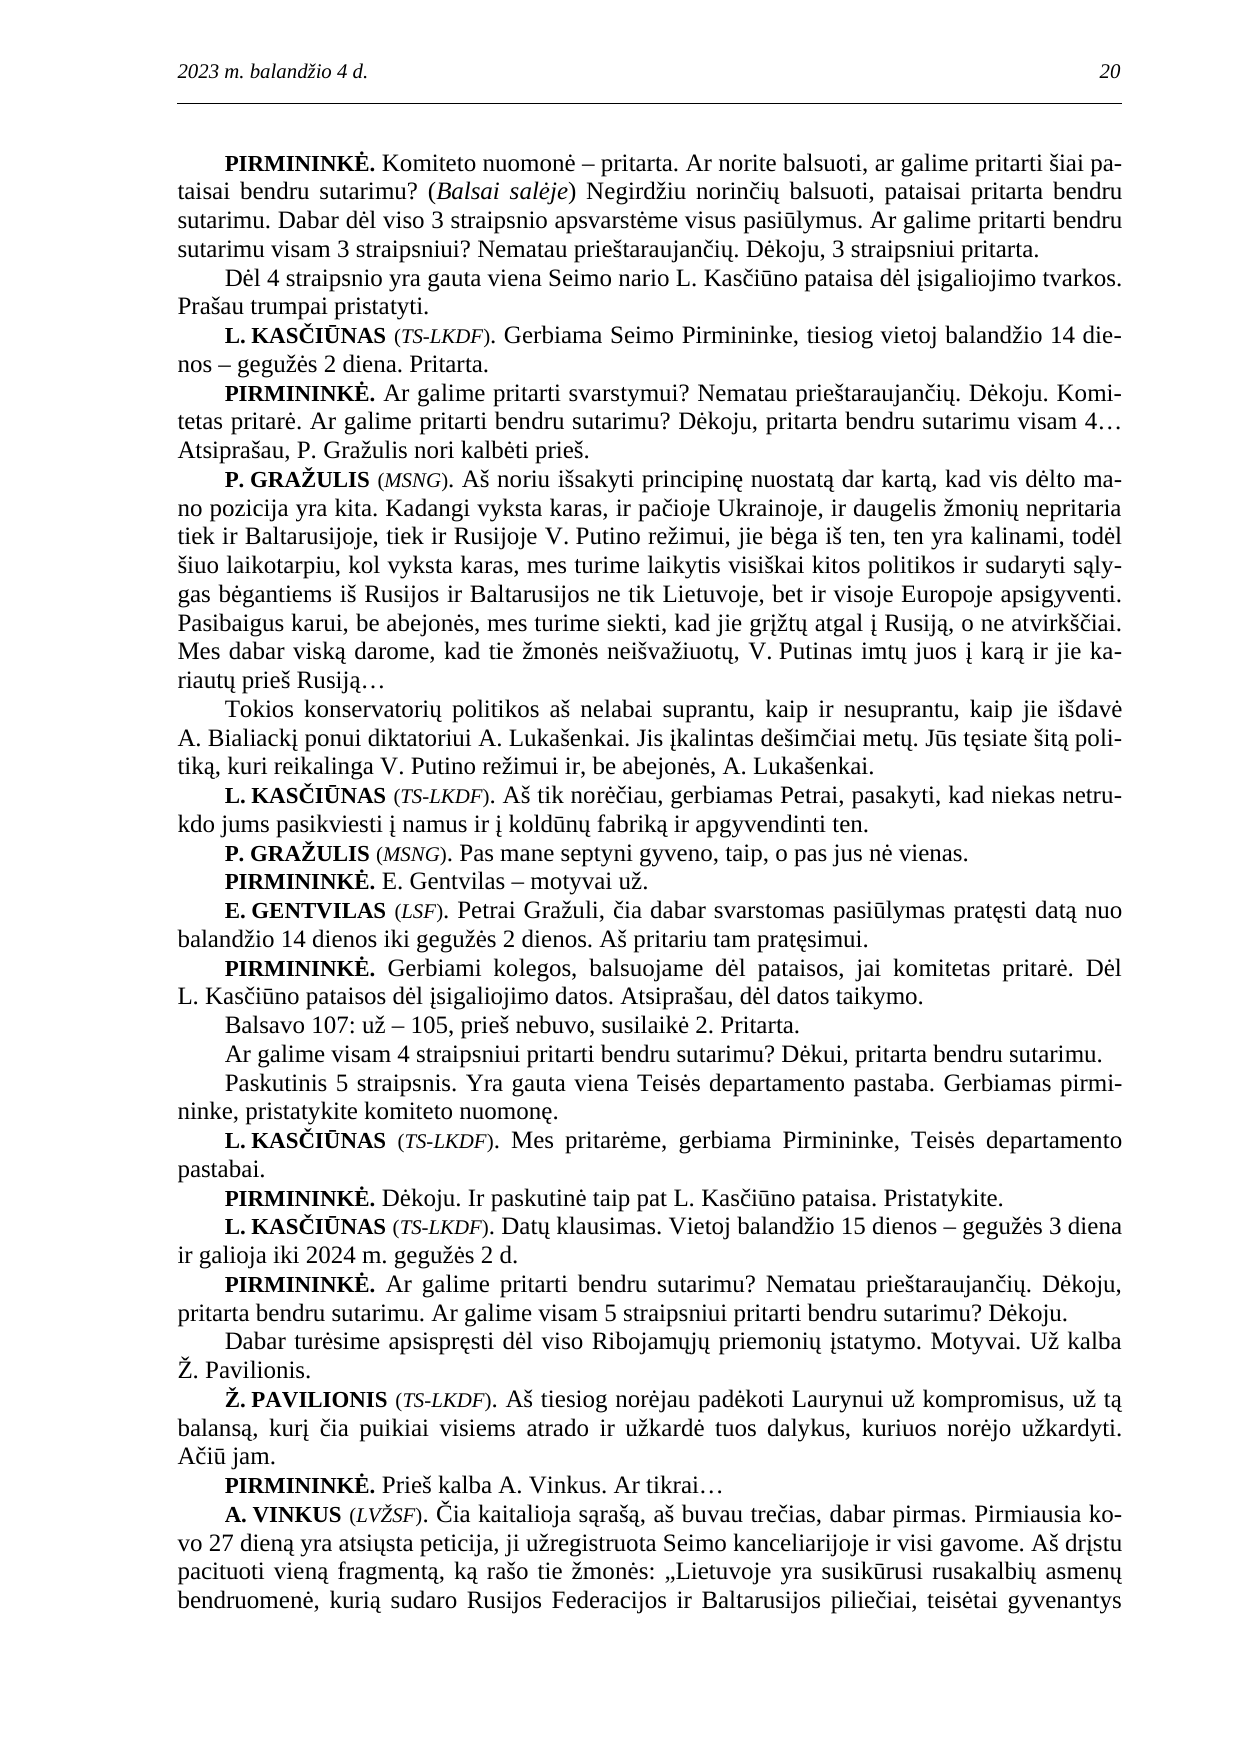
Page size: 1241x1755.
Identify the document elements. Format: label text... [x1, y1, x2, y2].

text PIRMININKĖ. Ar ga­li­me pri­tar­ti svars­ty­mui? Ne­ma­tau prieš­ta­rau­jan­čių. Dė­ko­ju. Ko­mi­te­tas pri­ta­rė. Ar ga­li­me pri­tar­ti ben­dru su­ta­ri­mu? Dė­ko­ju, pri­tar­ta ben­dru su­ta­ri­mu vi­sam 4… At­si­pra­šau, P. Gra­žu­lis no­ri kal­bė­ti prieš. [177, 378, 1122, 464]
text L. KASČIŪNAS (TS-LKDF). Da­tų klau­si­mas. Vie­toj ba­lan­džio 15 die­nos – ge­gu­žės 3 die­na ir ga­lio­ja iki 2024 m. ge­gu­žės 2 d. [177, 1211, 1122, 1269]
text PIRMININKĖ. Ar ga­li­me pri­tar­ti ben­dru su­ta­ri­mu? Ne­ma­tau prieš­ta­rau­jan­čių. Dė­ko­ju, pri­tar­ta ben­dru su­ta­ri­mu. Ar ga­li­me vi­sam 5 straips­niui pri­tar­ti ben­dru su­ta­ri­mu? Dė­ko­ju. [177, 1269, 1122, 1326]
text To­kios kon­ser­va­to­rių po­li­ti­kos aš ne­la­bai su­pran­tu, kaip ir ne­su­pran­tu, kaip jie iš­da­vė A. Bia­liac­kį po­nui dik­ta­to­riui A. Lu­ka­šen­kai. Jis įka­lin­tas de­šim­čiai me­tų. Jūs tę­sia­te ši­tą po­li­ti­ką, ku­ri rei­ka­lin­ga V. Pu­ti­no re­ži­mui ir, be abe­jo­nės, A. Lu­ka­šen­kai. [177, 694, 1122, 780]
text P. GRAŽULIS (MSNG). Pas ma­ne sep­ty­ni gy­ve­no, taip, o pas jus nė vie­nas. [177, 838, 1122, 866]
text Bal­sa­vo 107: už – 105, prieš ne­bu­vo, su­si­lai­kė 2. Pri­tar­ta. [177, 1010, 1122, 1039]
text E. GENTVILAS (LSF). Pet­rai Gra­žu­li, čia da­bar svars­to­mas pa­siū­ly­mas pra­tęs­ti da­tą nuo ba­lan­džio 14 die­nos iki ge­gu­žės 2 die­nos. Aš pri­ta­riu tam pra­tę­si­mui. [177, 895, 1122, 953]
text L. KASČIŪNAS (TS-LKDF). Aš tik no­rė­čiau, ger­bia­mas Pet­rai, pa­sa­ky­ti, kad nie­kas ne­tru­k­do jums pa­si­kvies­ti į na­mus ir į kol­dū­nų fab­ri­ką ir ap­gy­ven­din­ti ten. [177, 780, 1122, 838]
text P. GRAŽULIS (MSNG). Aš no­riu iš­sa­ky­ti prin­ci­pi­nę nuo­sta­tą dar kar­tą, kad vis dėl­to ma­no po­zi­ci­ja yra ki­ta. Ka­dan­gi vyks­ta ka­ras, ir pa­čio­je Uk­rai­no­je, ir dau­ge­lis žmo­nių ne­pri­ta­ria tiek ir Bal­ta­ru­si­jo­je, tiek ir Ru­si­jo­je V. Pu­ti­no re­ži­mui, jie bė­ga iš ten, ten yra ka­li­na­mi, to­dėl šiuo lai­ko­tar­piu, kol vyks­ta ka­ras, mes tu­ri­me lai­ky­tis vi­siš­kai ki­tos po­li­ti­kos ir su­da­ry­ti są­ly­gas bė­gan­tiems iš Ru­si­jos ir Bal­ta­ru­si­jos ne tik Lie­tu­vo­je, bet ir vi­so­je Eu­ro­po­je ap­si­gy­ven­ti. Pa­si­bai­gus ka­rui, be abe­jo­nės, mes tu­ri­me siek­ti, kad jie grįž­tų at­gal į Ru­si­ją, o ne at­virkš­čiai. Mes da­bar vis­ką da­ro­me, kad tie žmo­nės ne­iš­va­žiuo­tų, V. Pu­ti­nas im­tų juos į ka­rą ir jie ka­riau­tų prieš Ru­si­ją… [177, 464, 1122, 694]
text Da­bar tu­rė­si­me ap­si­spręs­ti dėl vi­so Ri­bo­ja­mų­jų prie­mo­nių įsta­ty­mo. Mo­ty­vai. Už kal­ba Ž. Pa­vi­lio­nis. [177, 1326, 1122, 1384]
text PIRMININKĖ. Ko­mi­te­to nuo­mo­nė – pri­tar­ta. Ar no­ri­te bal­suo­ti, ar ga­li­me pri­tar­ti šiai pa­tai­sai ben­dru su­ta­ri­mu? (Bal­sai sa­lė­je) Ne­gir­džiu no­rin­čių bal­suo­ti, pa­tai­sai pri­tar­ta ben­dru su­ta­ri­mu. Da­bar dėl vi­so 3 straips­nio ap­svars­tė­me vi­sus pa­siū­ly­mus. Ar ga­li­me pri­tar­ti ben­dru su­ta­ri­mu vi­sam 3 straips­niui? Ne­ma­tau prieš­ta­rau­jan­čių. Dė­ko­ju, 3 straips­niui pri­tar­ta. [177, 148, 1122, 263]
text Ž. PAVILIONIS (TS-LKDF). Aš tie­siog no­rė­jau pa­dė­ko­ti Lau­ry­nui už kom­pro­mi­sus, už tą ba­lan­są, ku­rį čia pui­kiai vi­siems at­ra­do ir už­kar­dė tuos da­ly­kus, ku­riuos no­rė­jo už­kar­dy­ti. Ačiū jam. [177, 1384, 1122, 1470]
text PIRMININKĖ. Prieš kal­ba A. Vin­kus. Ar tik­rai… [177, 1470, 1122, 1499]
text PIRMININKĖ. E. Gent­vi­las – mo­ty­vai už. [177, 866, 1122, 895]
text Pas­ku­ti­nis 5 straips­nis. Yra gau­ta vie­na Tei­sės de­par­ta­men­to pa­sta­ba. Ger­bia­mas pir­mi­nin­ke, pri­sta­ty­ki­te ko­mi­te­to nuo­mo­nę. [177, 1068, 1122, 1125]
text PIRMININKĖ. Ger­bia­mi ko­le­gos, bal­suo­ja­me dėl pa­tai­sos, jai ko­mi­te­tas pri­ta­rė. Dėl L. Kas­čiū­no pa­tai­sos dėl įsi­ga­lio­ji­mo da­tos. At­si­pra­šau, dėl da­tos tai­ky­mo. [177, 953, 1122, 1010]
text L. KASČIŪNAS (TS-LKDF). Mes pri­ta­rė­me, ger­bia­ma Pir­mi­nin­ke, Tei­sės de­par­ta­men­to pa­sta­bai. [177, 1125, 1122, 1183]
text A. VINKUS (LVŽSF). Čia kai­ta­lio­ja są­ra­šą, aš bu­vau tre­čias, da­bar pir­mas. Pir­miau­sia ko­vo 27 die­ną yra at­siųs­ta pe­ti­ci­ja, ji už­re­gist­ruo­ta Sei­mo kan­ce­lia­ri­jo­je ir vi­si ga­vo­me. Aš drįs­tu pa­ci­tuo­ti vie­ną frag­men­tą, ką ra­šo tie žmo­nės: „Lie­tu­vo­je yra su­si­kū­ru­si ru­sa­kal­bių as­me­nų ben­druo­me­nė, ku­rią su­da­ro Ru­si­jos Fe­de­ra­ci­jos ir Bal­ta­ru­si­jos pi­lie­čiai, tei­sė­tai gy­ve­nan­tys [177, 1499, 1122, 1614]
text Dėl 4 straips­nio yra gau­ta vie­na Sei­mo na­rio L. Kas­čiū­no pa­tai­sa dėl įsi­ga­lio­ji­mo tvar­kos. Pra­šau trum­pai pri­sta­ty­ti. [177, 263, 1122, 320]
text L. KASČIŪNAS (TS-LKDF). Ger­bia­ma Sei­mo Pir­mi­nin­ke, tie­siog vie­toj ba­lan­džio 14 die­nos – ge­gu­žės 2 die­na. Pri­tar­ta. [177, 320, 1122, 378]
text PIRMININKĖ. Dė­ko­ju. Ir pas­ku­ti­nė taip pat L. Kas­čiū­no pa­tai­sa. Pri­sta­ty­ki­te. [177, 1183, 1122, 1211]
text Ar ga­li­me vi­sam 4 straips­niui pri­tar­ti ben­dru su­ta­ri­mu? Dė­kui, pri­tar­ta ben­dru su­ta­ri­mu. [177, 1039, 1122, 1068]
